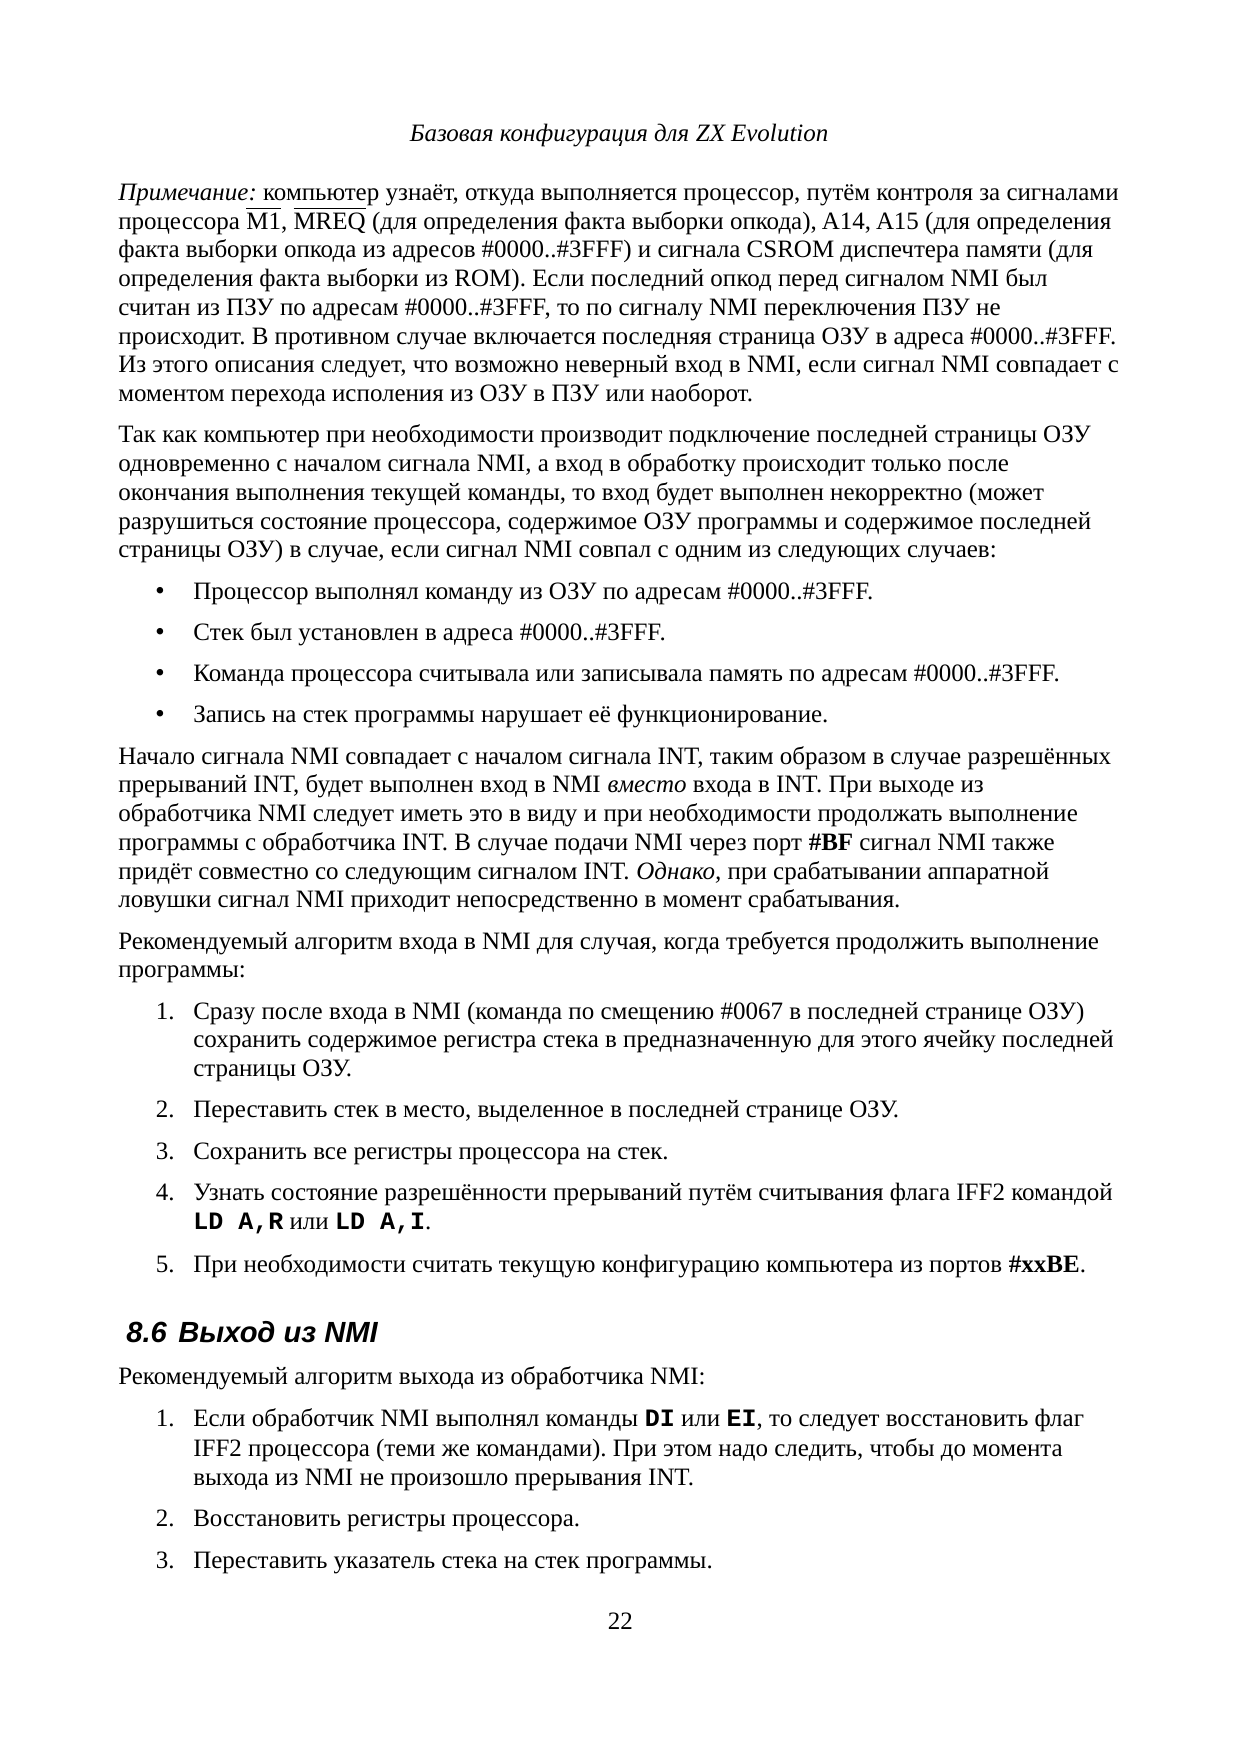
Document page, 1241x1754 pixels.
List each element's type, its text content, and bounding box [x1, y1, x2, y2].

list Узнать состояние разрешённости прерываний путём считывания флага IFF2 командой LD A,R или LD A,I. [156, 1177, 1122, 1237]
list Процессор выполнял команду из ОЗУ по адресам #0000..#3FFF. [156, 576, 1122, 604]
list При необходимости считать текущую конфигурацию компьютера из портов #xxBE. [156, 1249, 1122, 1278]
text Примечание: компьютер узнаёт, откуда выполняется процессор, путём контроля за сигналами процессора M1, MREQ (для определения факта выборки опкода), A14, A15 (для определения факта выборки опкода из адресов #0000..#3FFF) и сигнала CSROM диспечтера памяти (для определения факта выборки из ROM). Если последний опкод перед сигналом NMI был считан из ПЗУ по адресам #0000..#3FFF, то по сигналу NMI переключения ПЗУ не происходит. В противном случае включается последняя страница ОЗУ в адреса #0000..#3FFF. Из этого описания следует, что возможно неверный вход в NMI, если сигнал NMI совпадает с моментом перехода исполения из OЗУ в ПЗУ или наоборот. [118, 177, 1122, 407]
list Восстановить регистры процессора. [156, 1503, 1122, 1532]
subtitle Выход из NMI [118, 1315, 1122, 1349]
list Если обработчик NMI выполнял команды DI или EI, то следует восстановить флаг IFF2 процессора (теми же командами). При этом надо следить, чтобы до момента выхода из NMI не произошло прерывания INT. [156, 1403, 1122, 1491]
text Рекомендуемый алгоритм входа в NMI для случая, когда требуется продолжить выполнение программы: [118, 926, 1122, 983]
list Запись на стек программы нарушает её функционирование. [156, 699, 1122, 728]
list Команда процессора считывала или записывала память по адресам #0000..#3FFF. [156, 658, 1122, 687]
list Переставить указатель стека на стек программы. [156, 1545, 1122, 1573]
list Переставить стек в место, выделенное в последней странице ОЗУ. [156, 1094, 1122, 1123]
list Сразу после входа в NMI (команда по смещению #0067 в последней странице ОЗУ) сохранить содержимое регистра стека в предназначенную для этого ячейку последней страницы ОЗУ. [156, 996, 1122, 1082]
list Сохранить все регистры процессора на стек. [156, 1136, 1122, 1164]
text Начало сигнала NMI совпадает с началом сигнала INT, таким образом в случае разрешённых прерываний INT, будет выполнен вход в NMI вместо входа в INT. При выходе из обработчика NMI следует иметь это в виду и при необходимости продолжать выполнение программы с обработчика INT. В случае подачи NMI через порт #BF сигнал NMI также придёт совместно со следующим сигналом INT. Однако, при срабатывании аппаратной ловушки сигнал NMI приходит непосредственно в момент срабатывания. [118, 741, 1122, 913]
list Cтек был установлен в адреса #0000..#3FFF. [156, 617, 1122, 646]
text Так как компьютер при необходимости производит подключение последней страницы ОЗУ одновременно с началом сигнала NMI, а вход в обработку происходит только после окончания выполнения текущей команды, то вход будет выполнен некорректно (может разрушиться состояние процессора, содержимое ОЗУ программы и содержимое последней страницы ОЗУ) в случае, если сигнал NMI совпал с одним из следующих случаев: [118, 419, 1122, 563]
text Рекомендуемый алгоритм выхода из обработчика NMI: [118, 1361, 1122, 1390]
